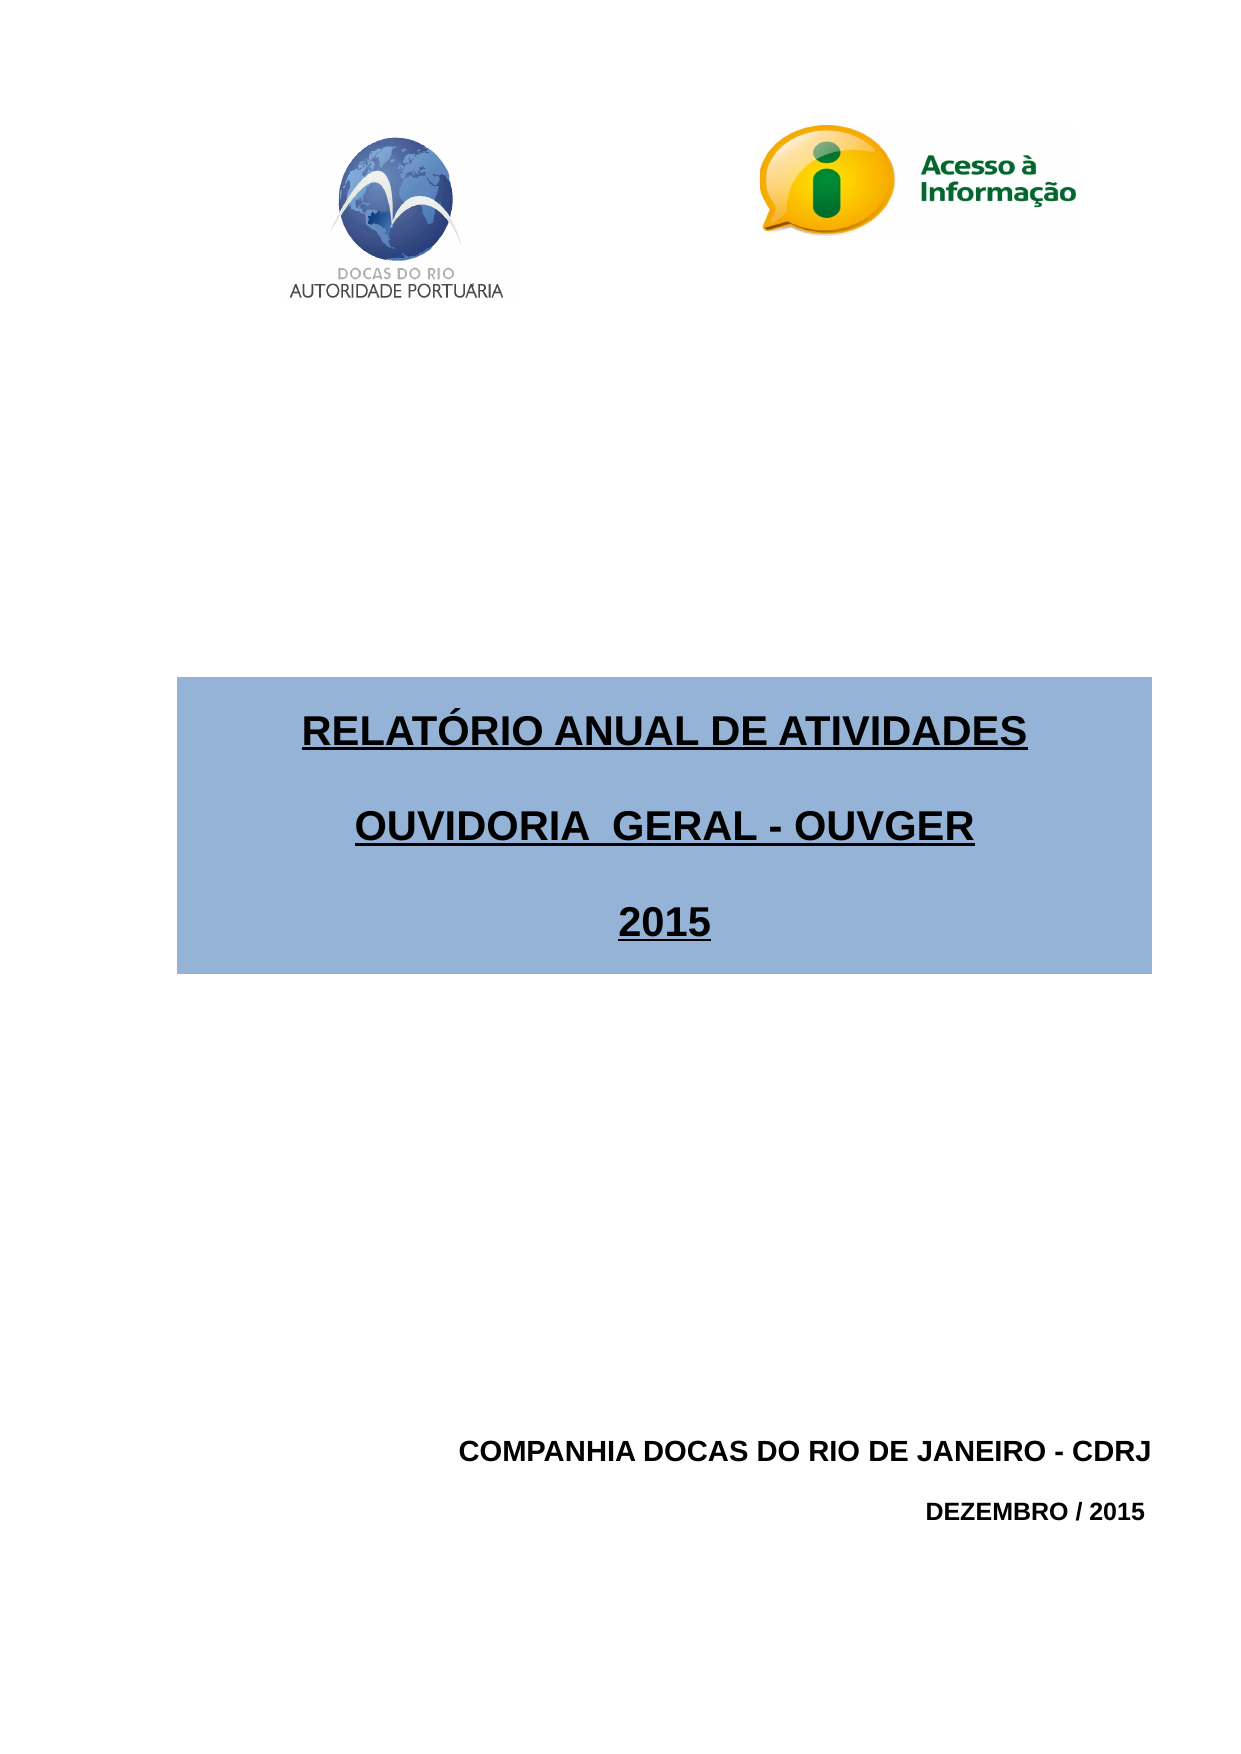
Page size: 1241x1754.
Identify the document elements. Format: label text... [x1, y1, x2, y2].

text DEZEMBRO / 2015 [177, 1497, 1152, 1525]
text RELATÓRIO ANUAL DE ATIVIDADES [177, 706, 1152, 754]
text COMPANHIA DOCAS DO RIO DE JANEIRO - CDRJ [177, 1434, 1152, 1468]
text 2015 [177, 898, 1152, 946]
text OUVIDORIA GERAL - OUVGER [177, 802, 1152, 850]
